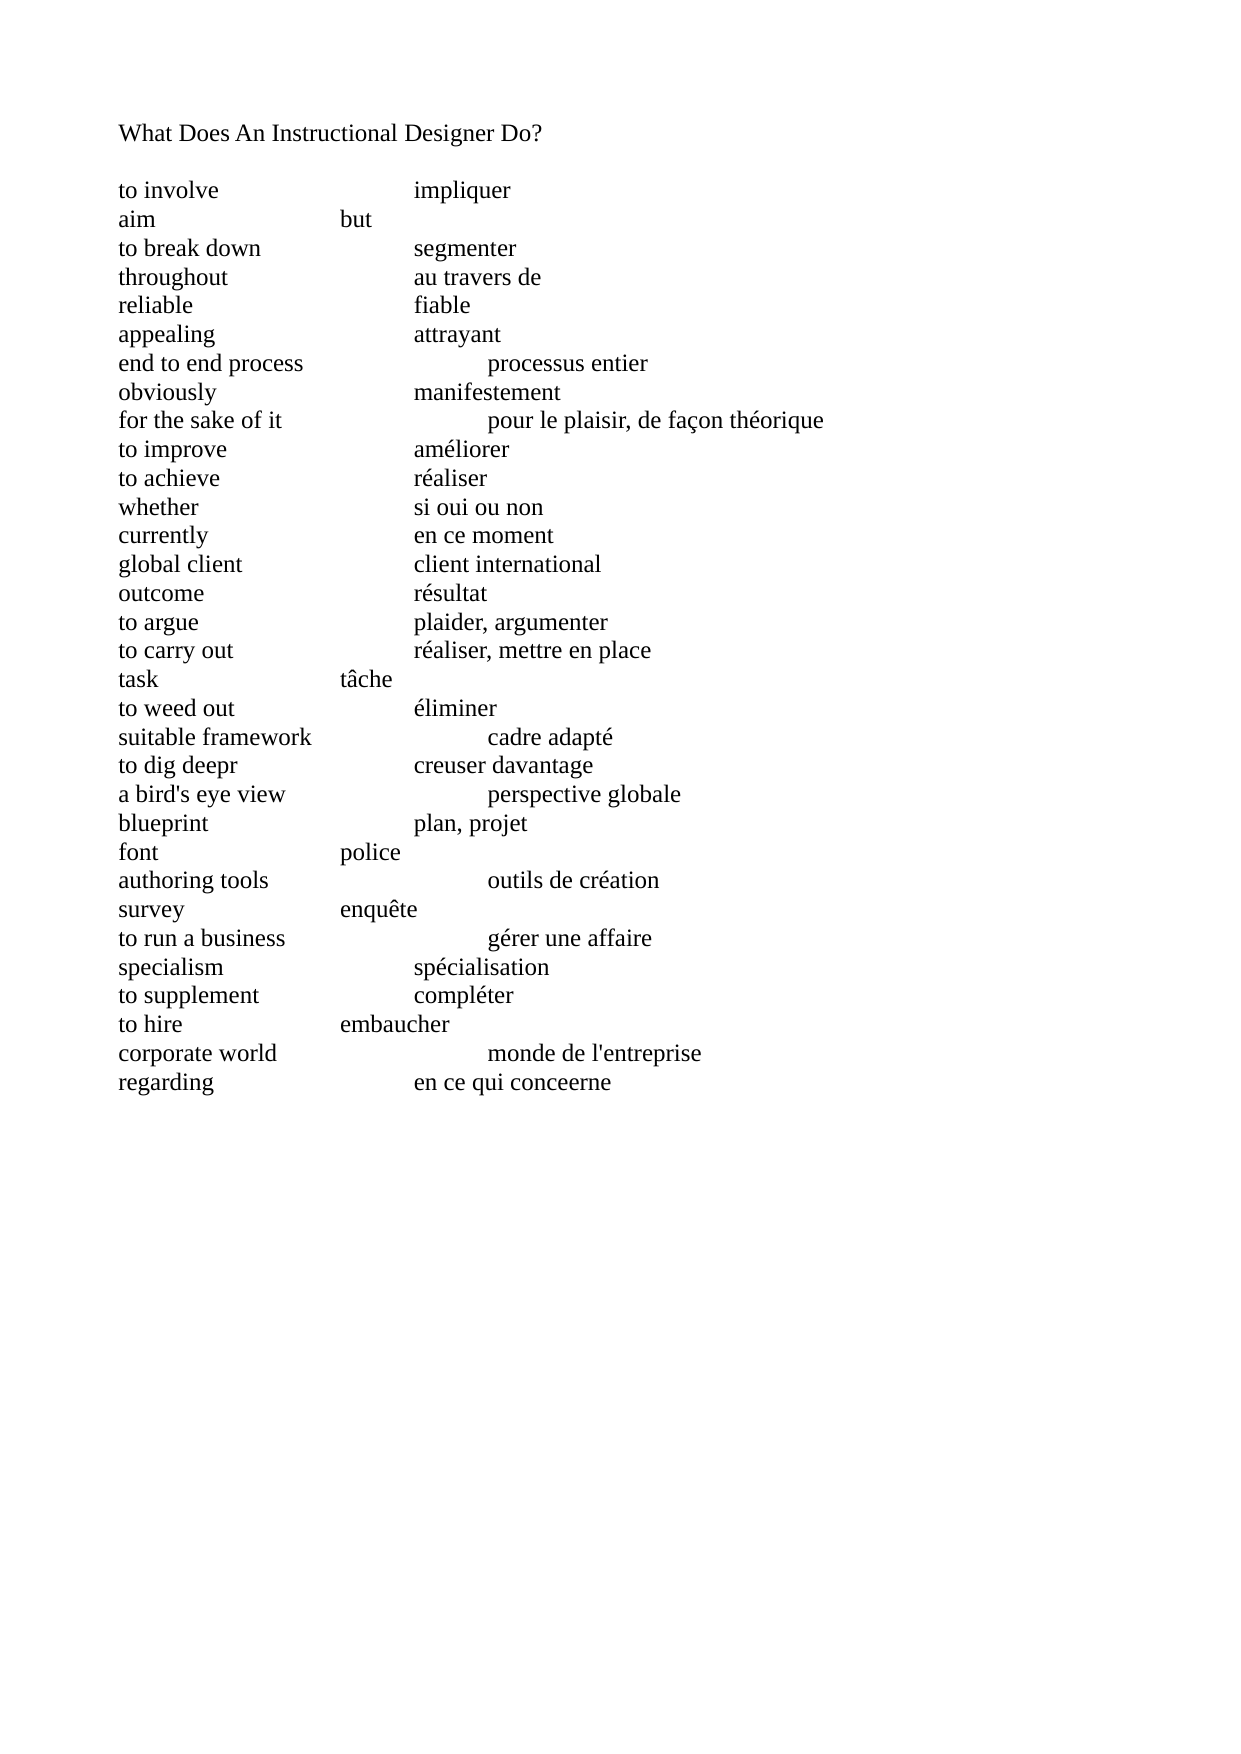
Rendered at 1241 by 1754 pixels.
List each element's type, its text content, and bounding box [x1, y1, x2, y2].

text to hire embaucher [118, 1009, 1122, 1038]
text to run a business gérer une affaire [118, 923, 1122, 952]
text survey enquête [118, 894, 1122, 923]
text to break down segmenter [118, 233, 1122, 262]
text to achieve réaliser [118, 463, 1122, 492]
text font police [118, 837, 1122, 866]
text blueprint plan, projet [118, 808, 1122, 837]
text appealing attrayant [118, 319, 1122, 348]
text to involve impliquer [118, 176, 1122, 204]
text global client client international [118, 549, 1122, 578]
text aim but [118, 204, 1122, 233]
text obviously manifestement [118, 377, 1122, 406]
text currently en ce moment [118, 521, 1122, 549]
text a bird's eye view perspective globale [118, 779, 1122, 808]
text specialism spécialisation [118, 952, 1122, 981]
text regarding en ce qui conceerne [118, 1067, 1122, 1096]
text authoring tools outils de création [118, 866, 1122, 894]
text to dig deepr creuser davantage [118, 751, 1122, 779]
text task tâche [118, 664, 1122, 693]
text reliable fiable [118, 291, 1122, 319]
text end to end process processus entier [118, 348, 1122, 377]
text suitable framework cadre adapté [118, 722, 1122, 751]
text to supplement compléter [118, 981, 1122, 1009]
text whether si oui ou non [118, 492, 1122, 521]
text throughout au travers de [118, 262, 1122, 291]
text outcome résultat [118, 578, 1122, 607]
text to weed out éliminer [118, 693, 1122, 722]
text What Does An Instructional Designer Do? [118, 118, 1122, 147]
text to carry out réaliser, mettre en place [118, 636, 1122, 664]
text to argue plaider, argumenter [118, 607, 1122, 636]
text to improve améliorer [118, 434, 1122, 463]
text corporate world monde de l'entreprise [118, 1038, 1122, 1067]
text for the sake of it pour le plaisir, de façon théorique [118, 406, 1122, 434]
